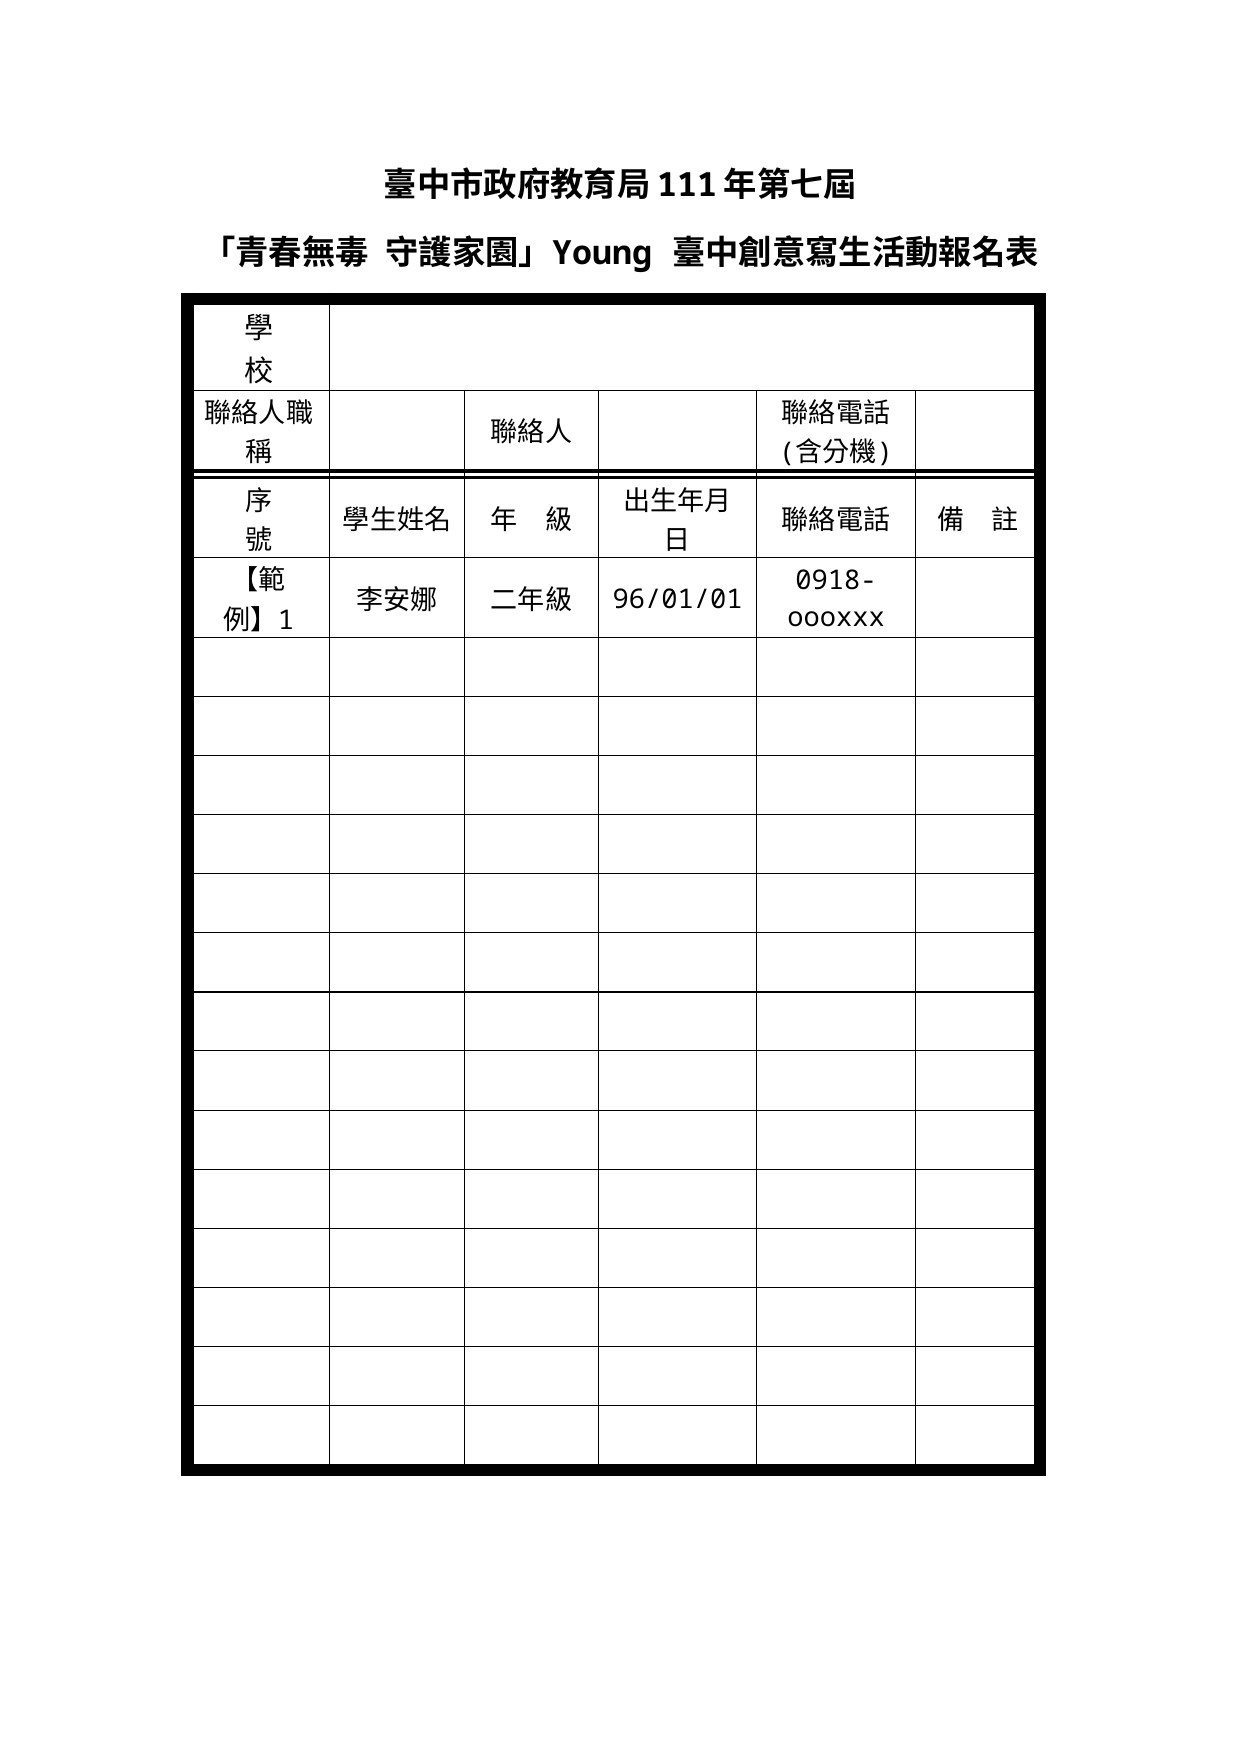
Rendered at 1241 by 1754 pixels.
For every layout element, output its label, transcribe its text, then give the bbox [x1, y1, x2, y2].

table_cell [757, 1111, 915, 1168]
table_cell [599, 1406, 756, 1464]
table_header [330, 305, 1034, 390]
text 臺中市政府教育局111年第七屆 [187, 158, 1053, 207]
table_cell [465, 1288, 598, 1346]
table_cell [757, 1051, 915, 1109]
table_cell 96/01/01 [599, 558, 756, 637]
table_cell [599, 391, 756, 469]
table_cell [194, 1170, 329, 1228]
table_cell [916, 638, 1034, 696]
table_cell [757, 1170, 915, 1228]
table_cell [330, 756, 464, 814]
table_cell [194, 1051, 329, 1109]
table_cell [599, 874, 756, 932]
table_cell [757, 638, 915, 696]
table_cell 序 號 [194, 479, 329, 557]
table_cell [330, 697, 464, 755]
table_cell [330, 1111, 464, 1168]
table_cell [465, 697, 598, 755]
table_cell [916, 1111, 1034, 1168]
table_cell [465, 1170, 598, 1228]
table_cell [330, 1347, 464, 1405]
table_cell [599, 1051, 756, 1109]
table_cell [916, 391, 1034, 469]
table_cell [194, 756, 329, 814]
table_cell [194, 815, 329, 873]
table_cell 備 註 [916, 479, 1034, 557]
table_cell [599, 933, 756, 991]
table_header 學 校 [194, 305, 329, 390]
table_cell [757, 815, 915, 873]
table_cell [330, 391, 464, 469]
table_cell [330, 1170, 464, 1228]
table_cell [465, 993, 598, 1050]
table_cell [599, 1288, 756, 1346]
table_cell [916, 933, 1034, 991]
table_cell [465, 1051, 598, 1109]
table_cell [916, 756, 1034, 814]
table_cell [916, 1288, 1034, 1346]
table_cell [757, 756, 915, 814]
table_cell [194, 1288, 329, 1346]
table_cell [599, 1111, 756, 1168]
table_cell [757, 1406, 915, 1464]
table_cell [916, 993, 1034, 1050]
table_cell [916, 815, 1034, 873]
table_cell [330, 933, 464, 991]
table_cell [194, 1229, 329, 1287]
table_cell [330, 1229, 464, 1287]
table_cell [465, 1406, 598, 1464]
table_cell [194, 1347, 329, 1405]
table_cell [330, 1406, 464, 1464]
table_cell [599, 993, 756, 1050]
table_cell [599, 756, 756, 814]
table_cell [757, 993, 915, 1050]
table_cell [330, 815, 464, 873]
table_cell [916, 874, 1034, 932]
table_cell [330, 1288, 464, 1346]
table_cell 年 級 [465, 479, 598, 557]
table_cell [330, 874, 464, 932]
table_cell 聯絡電話 (含分機) [757, 391, 915, 469]
table_cell [194, 933, 329, 991]
table_cell [599, 815, 756, 873]
table_cell [757, 1288, 915, 1346]
table_cell [599, 697, 756, 755]
table_cell [757, 1229, 915, 1287]
table_cell [916, 558, 1034, 637]
table_cell [599, 1347, 756, 1405]
table_cell [465, 756, 598, 814]
table_cell [465, 1347, 598, 1405]
table_cell 聯絡電話 [757, 479, 915, 557]
table_cell [465, 1111, 598, 1168]
table_cell [465, 1229, 598, 1287]
table_cell [194, 638, 329, 696]
table_cell 李安娜 [330, 558, 464, 637]
table_cell [465, 638, 598, 696]
table_cell [757, 1347, 915, 1405]
table_cell [757, 874, 915, 932]
table_cell [194, 993, 329, 1050]
table_cell [194, 697, 329, 755]
table_cell [465, 933, 598, 991]
table_cell 0918-oooxxx [757, 558, 915, 637]
table_cell [465, 874, 598, 932]
table_cell [916, 1051, 1034, 1109]
table_cell 學生姓名 [330, 479, 464, 557]
table_cell [916, 1406, 1034, 1464]
table_cell 出生年月日 [599, 479, 756, 557]
table_cell 二年級 [465, 558, 598, 637]
table_cell [916, 1347, 1034, 1405]
table_cell 【範例】1 [194, 558, 329, 637]
table_cell [330, 638, 464, 696]
table_cell 聯絡人職稱 [194, 391, 329, 469]
table_cell [465, 815, 598, 873]
table_cell [916, 697, 1034, 755]
table_cell [330, 993, 464, 1050]
table_cell [330, 1051, 464, 1109]
table_cell [757, 933, 915, 991]
table_cell [599, 638, 756, 696]
text 「青春無毒 守護家園」Young 臺中創意寫生活動報名表 [187, 225, 1053, 274]
table_cell [194, 874, 329, 932]
table_cell [194, 1406, 329, 1464]
table_cell [599, 1170, 756, 1228]
table_cell [916, 1170, 1034, 1228]
table_cell 聯絡人 [465, 391, 598, 469]
table_cell [599, 1229, 756, 1287]
table_cell [194, 1111, 329, 1168]
table_cell [916, 1229, 1034, 1287]
table_cell [757, 697, 915, 755]
